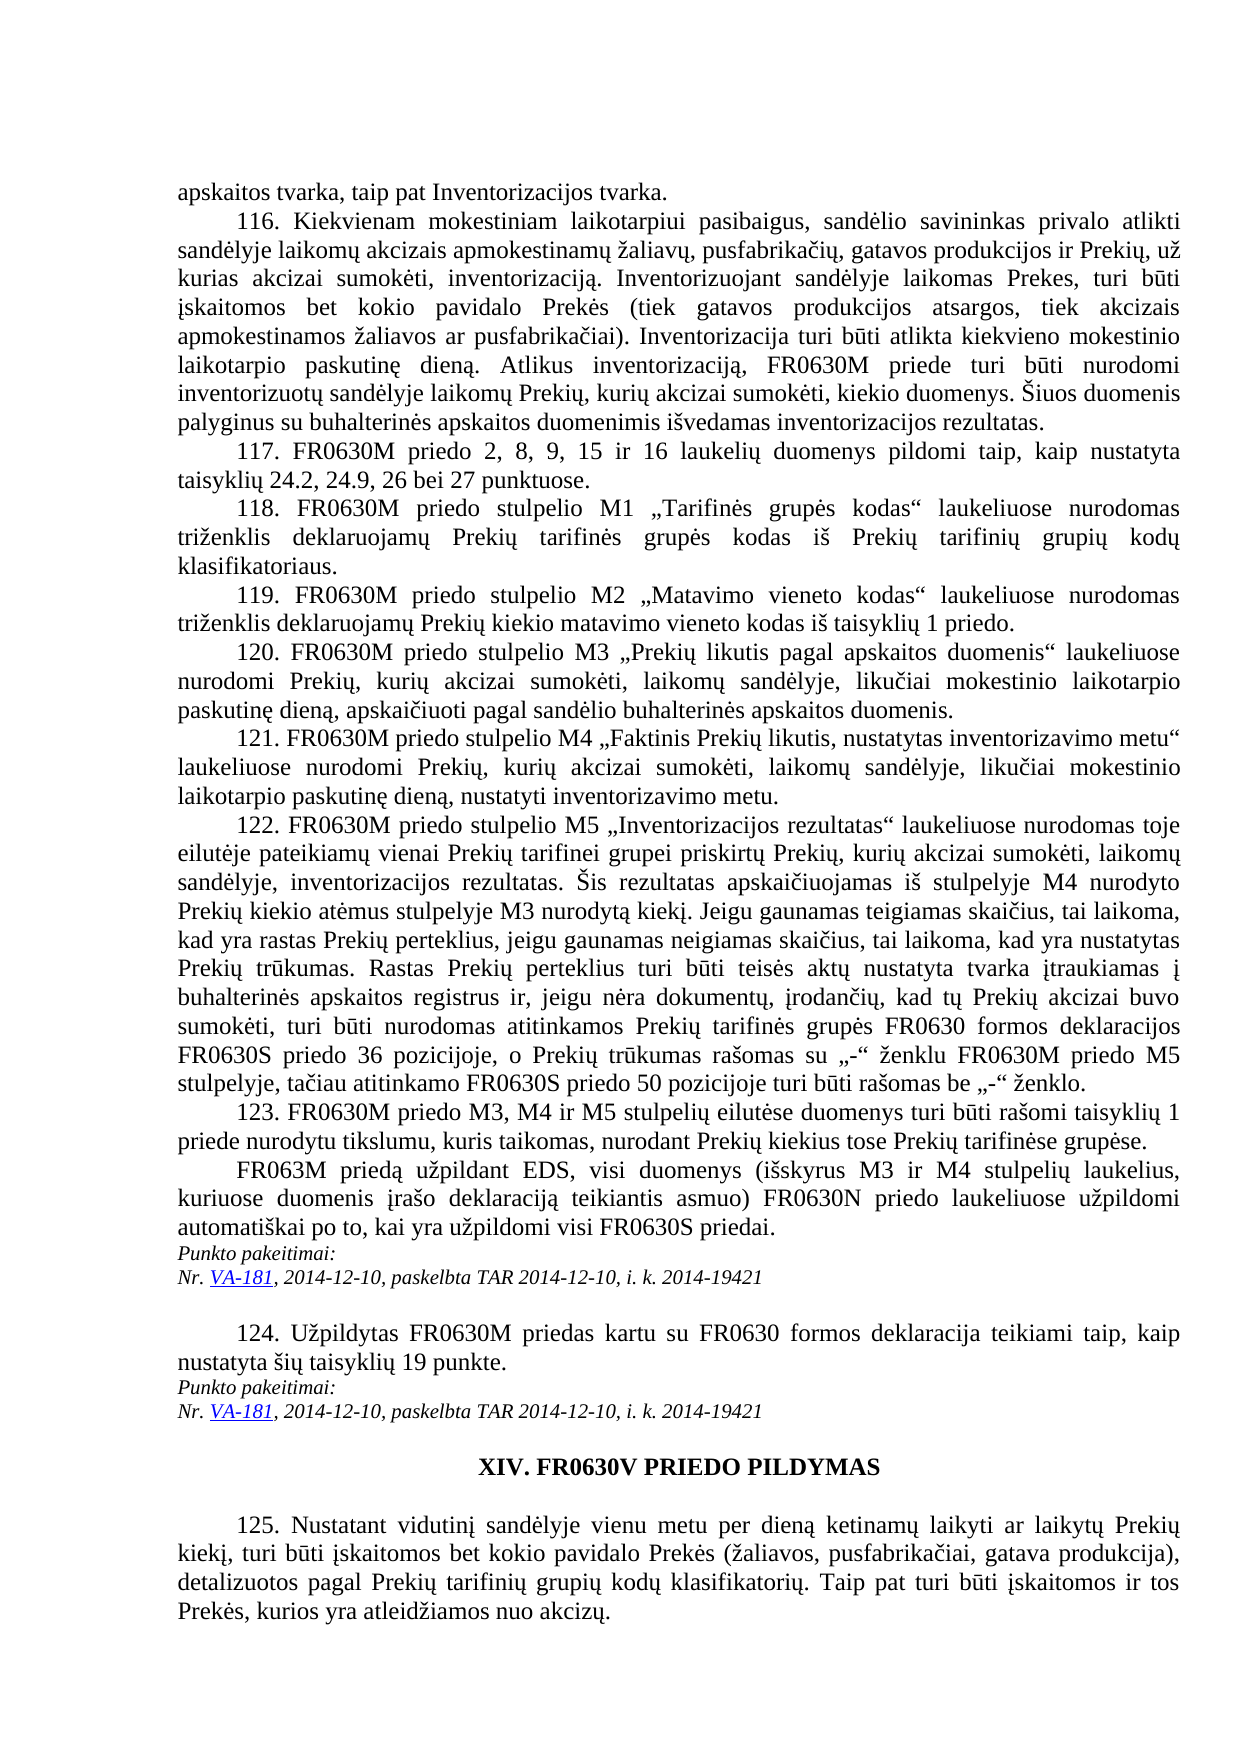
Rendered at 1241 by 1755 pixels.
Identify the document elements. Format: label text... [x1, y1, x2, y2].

text 119. FR0630M priedo stulpelio M2 „Matavimo vieneto kodas“ laukeliuose nurodomas triženklis deklaruojamų Prekių kiekio matavimo vieneto kodas iš taisyklių 1 priedo. [177, 580, 1181, 637]
text 118. FR0630M priedo stulpelio M1 „Tarifinės grupės kodas“ laukeliuose nurodomas triženklis deklaruojamų Prekių tarifinės grupės kodas iš Prekių tarifinių grupių kodų klasifikatoriaus. [177, 493, 1181, 580]
text XIV. FR0630V PRIEDO PILDYMAS [177, 1452, 1181, 1481]
text 117. FR0630M priedo 2, 8, 9, 15 ir 16 laukelių duomenys pildomi taip, kaip nustatyta taisyklių 24.2, 24.9, 26 bei 27 punktuose. [177, 436, 1181, 493]
text 123. FR0630M priedo M3, M4 ir M5 stulpelių eilutėse duomenys turi būti rašomi taisyklių 1 priede nurodytu tikslumu, kuris taikomas, nurodant Prekių kiekius tose Prekių tarifinėse grupėse. [177, 1097, 1181, 1155]
text FR063M priedą užpildant EDS, visi duomenys (išskyrus M3 ir M4 stulpelių laukelius, kuriuose duomenis įrašo deklaraciją teikiantis asmuo) FR0630N priedo laukeliuose užpildomi automatiškai po to, kai yra užpildomi visi FR0630S priedai. [177, 1155, 1181, 1241]
text 116. Kiekvienam mokestiniam laikotarpiui pasibaigus, sandėlio savininkas privalo atlikti sandėlyje laikomų akcizais apmokestinamų žaliavų, pusfabrikačių, gatavos produkcijos ir Prekių, už kurias akcizai sumokėti, inventorizaciją. Inventorizuojant sandėlyje laikomas Prekes, turi būti įskaitomos bet kokio pavidalo Prekės (tiek gatavos produkcijos atsargos, tiek akcizais apmokestinamos žaliavos ar pusfabrikačiai). Inventorizacija turi būti atlikta kiekvieno mokestinio laikotarpio paskutinę dieną. Atlikus inventorizaciją, FR0630M priede turi būti nurodomi inventorizuotų sandėlyje laikomų Prekių, kurių akcizai sumokėti, kiekio duomenys. Šiuos duomenis palyginus su buhalterinės apskaitos duomenimis išvedamas inventorizacijos rezultatas. [177, 206, 1181, 436]
text Punkto pakeitimai: [177, 1241, 1181, 1265]
text 121. FR0630M priedo stulpelio M4 „Faktinis Prekių likutis, nustatytas inventorizavimo metu“ laukeliuose nurodomi Prekių, kurių akcizai sumokėti, laikomų sandėlyje, likučiai mokestinio laikotarpio paskutinę dieną, nustatyti inventorizavimo metu. [177, 723, 1181, 810]
text 122. FR0630M priedo stulpelio M5 „Inventorizacijos rezultatas“ laukeliuose nurodomas toje eilutėje pateikiamų vienai Prekių tarifinei grupei priskirtų Prekių, kurių akcizai sumokėti, laikomų sandėlyje, inventorizacijos rezultatas. Šis rezultatas apskaičiuojamas iš stulpelyje M4 nurodyto Prekių kiekio atėmus stulpelyje M3 nurodytą kiekį. Jeigu gaunamas teigiamas skaičius, tai laikoma, kad yra rastas Prekių perteklius, jeigu gaunamas neigiamas skaičius, tai laikoma, kad yra nustatytas Prekių trūkumas. Rastas Prekių perteklius turi būti teisės aktų nustatyta tvarka įtraukiamas į buhalterinės apskaitos registrus ir, jeigu nėra dokumentų, įrodančių, kad tų Prekių akcizai buvo sumokėti, turi būti nurodomas atitinkamos Prekių tarifinės grupės FR0630 formos deklaracijos FR0630S priedo 36 pozicijoje, o Prekių trūkumas rašomas su „-“ ženklu FR0630M priedo M5 stulpelyje, tačiau atitinkamo FR0630S priedo 50 pozicijoje turi būti rašomas be „-“ ženklo. [177, 810, 1181, 1097]
text Punkto pakeitimai: [177, 1375, 1181, 1399]
text apskaitos tvarka, taip pat Inventorizacijos tvarka. [177, 177, 1181, 206]
text Nr. VA-181, 2014-12-10, paskelbta TAR 2014-12-10, i. k. 2014-19421 [177, 1265, 1181, 1289]
text 125. Nustatant vidutinį sandėlyje vienu metu per dieną ketinamų laikyti ar laikytų Prekių kiekį, turi būti įskaitomos bet kokio pavidalo Prekės (žaliavos, pusfabrikačiai, gatava produkcija), detalizuotos pagal Prekių tarifinių grupių kodų klasifikatorių. Taip pat turi būti įskaitomos ir tos Prekės, kurios yra atleidžiamos nuo akcizų. [177, 1510, 1181, 1625]
text 120. FR0630M priedo stulpelio M3 „Prekių likutis pagal apskaitos duomenis“ laukeliuose nurodomi Prekių, kurių akcizai sumokėti, laikomų sandėlyje, likučiai mokestinio laikotarpio paskutinę dieną, apskaičiuoti pagal sandėlio buhalterinės apskaitos duomenis. [177, 637, 1181, 723]
text Nr. VA-181, 2014-12-10, paskelbta TAR 2014-12-10, i. k. 2014-19421 [177, 1399, 1181, 1423]
text 124. Užpildytas FR0630M priedas kartu su FR0630 formos deklaracija teikiami taip, kaip nustatyta šių taisyklių 19 punkte. [177, 1318, 1181, 1375]
